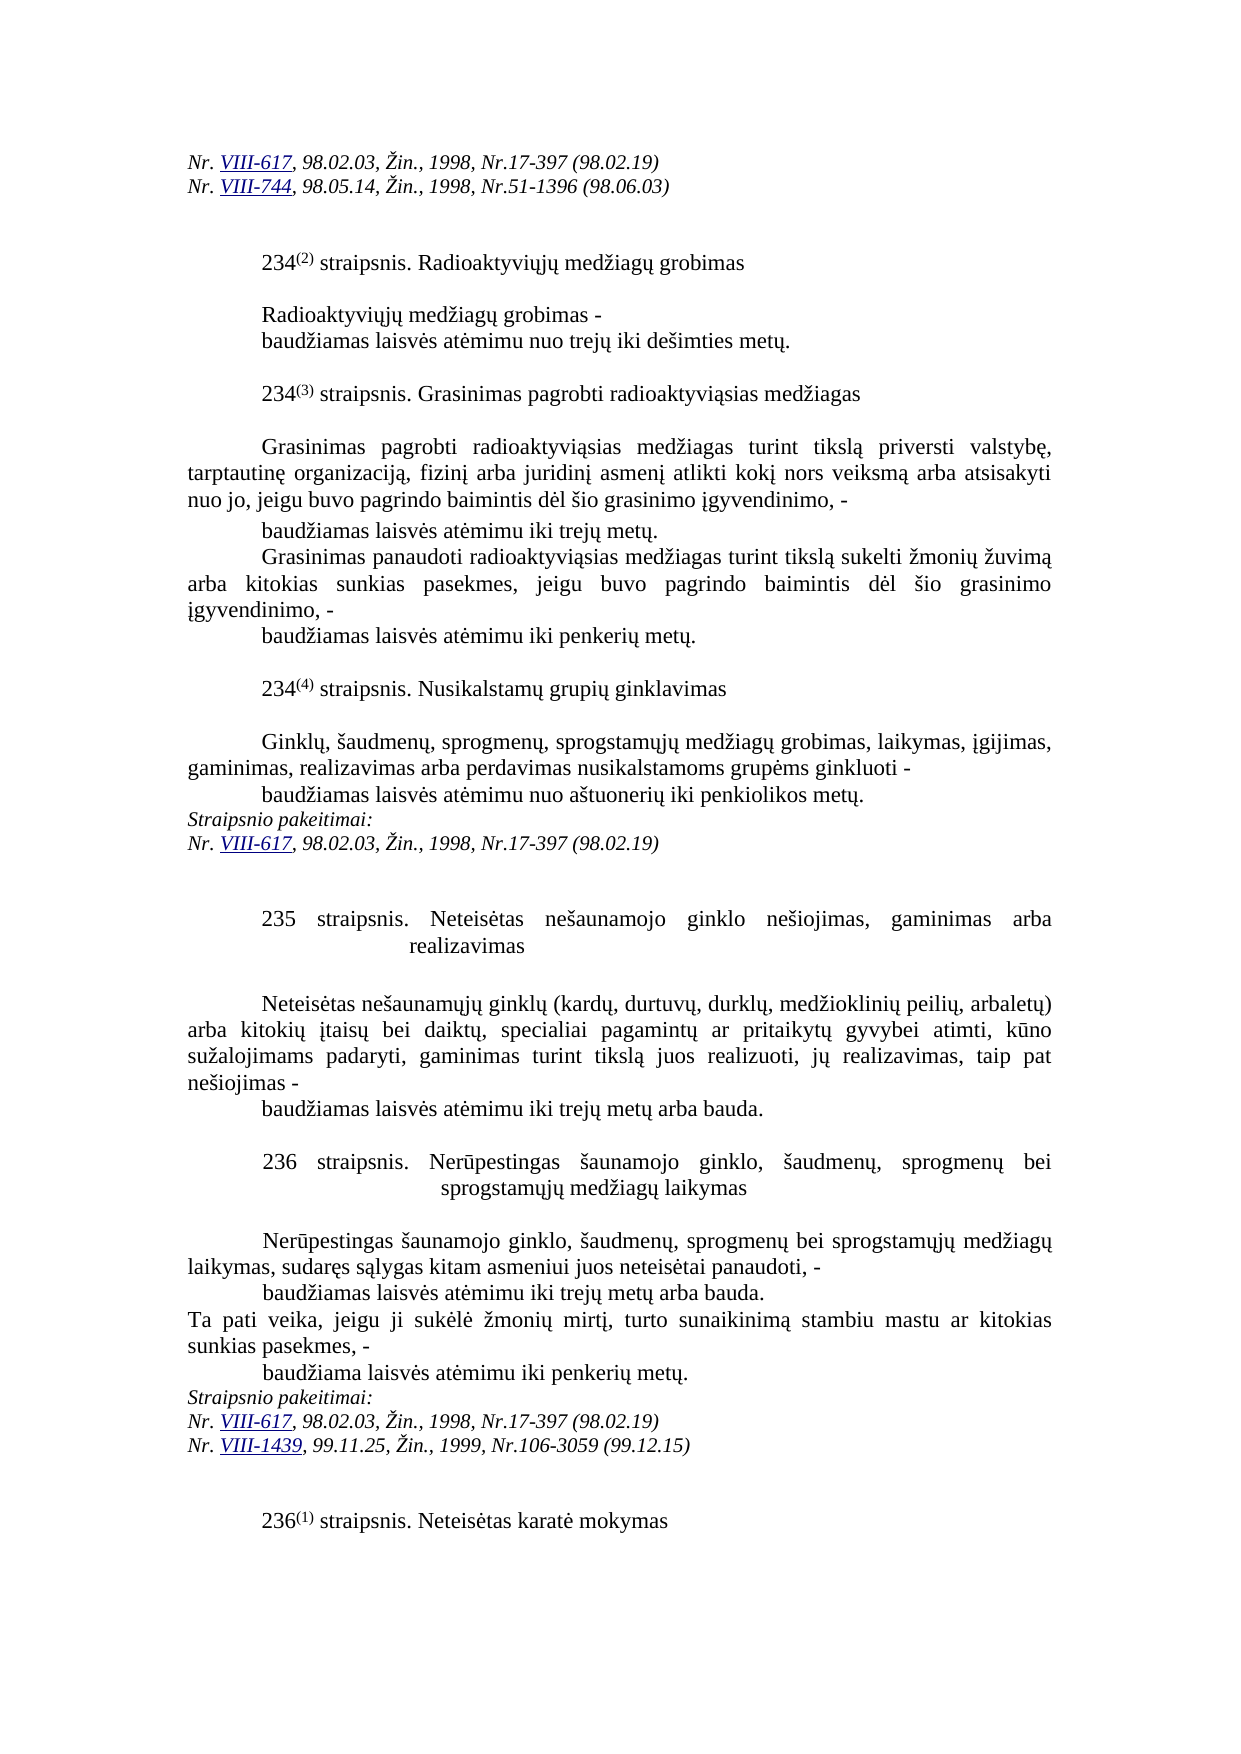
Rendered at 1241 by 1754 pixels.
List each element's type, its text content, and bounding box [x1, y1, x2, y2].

text Grasinimas panaudoti radioaktyviąsias medžiagas turint tikslą sukelti žmonių žuvimą arba kitokias sunkias pasekmes, jeigu buvo pagrindo baimintis dėl šio grasinimo įgyvendinimo, - [187, 543, 1053, 622]
text Nr. VIII-617, 98.02.03, Žin., 1998, Nr.17-397 (98.02.19) [187, 831, 1053, 855]
text Nr. VIII-1439, 99.11.25, Žin., 1999, Nr.106-3059 (99.12.15) [187, 1433, 1053, 1457]
text baudžiamas laisvės atėmimu iki trejų metų. [207, 517, 1053, 543]
text Radioaktyviųjų medžiagų grobimas - [204, 301, 1053, 328]
text Nr. VIII-617, 98.02.03, Žin., 1998, Nr.17-397 (98.02.19) [187, 150, 1053, 174]
text baudžiamas laisvės atėmimu iki penkerių metų. [187, 622, 1053, 649]
text baudžiama laisvės atėmimu iki penkerių metų. [187, 1358, 1053, 1385]
text baudžiamas laisvės atėmimu iki trejų metų arba bauda. [187, 1095, 1053, 1121]
text baudžiamas laisvės atėmimu iki trejų metų arba bauda. [187, 1279, 1053, 1306]
text 235 straipsnis. Neteisėtas nešaunamojo ginklo nešiojimas, gaminimas arba realizavimas [261, 906, 1053, 958]
text Straipsnio pakeitimai: [187, 1385, 1053, 1409]
text Nr. VIII-744, 98.05.14, Žin., 1998, Nr.51-1396 (98.06.03) [187, 174, 1053, 198]
text 236 straipsnis. Nerūpestingas šaunamojo ginklo, šaudmenų, sprogmenų bei sprogstamųjų medžiagų laikymas [262, 1148, 1053, 1200]
text 234(3) straipsnis. Grasinimas pagrobti radioaktyviąsias medžiagas [187, 380, 1053, 407]
text 234(2) straipsnis. Radioaktyviųjų medžiagų grobimas [204, 248, 1053, 275]
text baudžiamas laisvės atėmimu nuo aštuonerių iki penkiolikos metų. [187, 781, 1053, 807]
text 236(1) straipsnis. Neteisėtas karatė mokymas [205, 1507, 1053, 1534]
text Nerūpestingas šaunamojo ginklo, šaudmenų, sprogmenų bei sprogstamųjų medžiagų laikymas, sudaręs sąlygas kitam asmeniui juos neteisėtai panaudoti, - [187, 1227, 1053, 1279]
text Straipsnio pakeitimai: [187, 807, 1053, 831]
text Ginklų, šaudmenų, sprogmenų, sprogstamųjų medžiagų grobimas, laikymas, įgijimas, gaminimas, realizavimas arba perdavimas nusikalstamoms grupėms ginkluoti - [187, 728, 1053, 781]
text Ta pati veika, jeigu ji sukėlė žmonių mirtį, turto sunaikinimą stambiu mastu ar kitokias sunkias pasekmes, - [187, 1306, 1053, 1358]
text Grasinimas pagrobti radioaktyviąsias medžiagas turint tikslą priversti valstybę, tarptautinę organizaciją, fizinį arba juridinį asmenį atlikti kokį nors veiksmą arba atsisakyti nuo jo, jeigu buvo pagrindo baimintis dėl šio grasinimo įgyvendinimo, - [187, 433, 1053, 512]
text Neteisėtas nešaunamųjų ginklų (kardų, durtuvų, durklų, medžioklinių peilių, arbaletų) arba kitokių įtaisų bei daiktų, specialiai pagamintų ar pritaikytų gyvybei atimti, kūno sužalojimams padaryti, gaminimas turint tikslą juos realizuoti, jų realizavimas, taip pat nešiojimas - [187, 989, 1053, 1095]
text 234(4) straipsnis. Nusikalstamų grupių ginklavimas [187, 675, 1053, 702]
text Nr. VIII-617, 98.02.03, Žin., 1998, Nr.17-397 (98.02.19) [187, 1409, 1053, 1433]
text baudžiamas laisvės atėmimu nuo trejų iki dešimties metų. [187, 328, 1053, 354]
